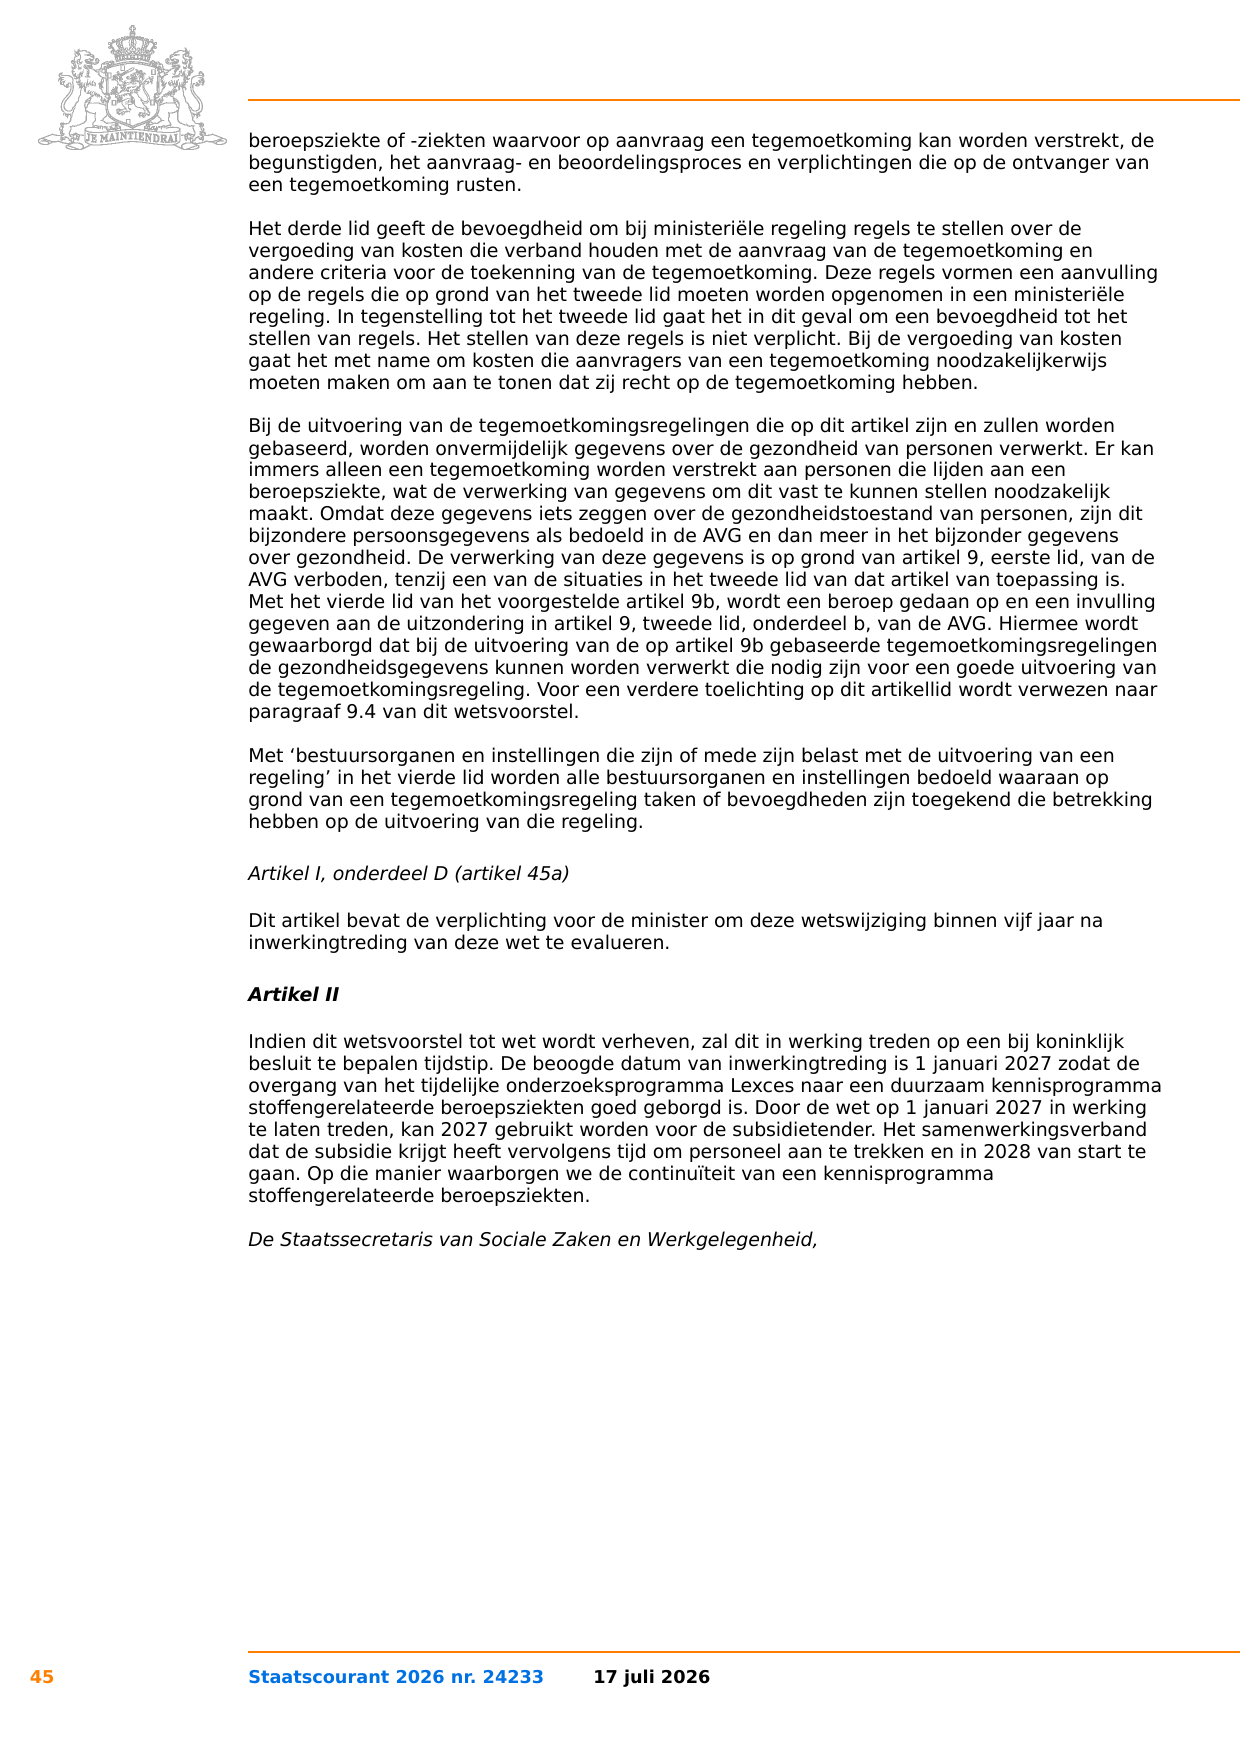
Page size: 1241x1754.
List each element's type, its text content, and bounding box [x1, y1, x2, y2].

text Indien dit wetsvoorstel tot wet wordt verheven, zal dit in werking treden op een bij koninklijk besluit te bepalen tijdstip. De beoogde datum van inwerkingtreding is 1 januari 2027 zodat de overgang van het tijdelijke onderzoeksprogramma Lexces naar een duurzaam kennisprogramma stoffengerelateerde beroepsziekten goed geborgd is. Door de wet op 1 januari 2027 in werking te laten treden, kan 2027 gebruikt worden voor de subsidietender. Het samenwerkingsverband dat de subsidie krijgt heeft vervolgens tijd om personeel aan te trekken en in 2028 van start te gaan. Op die manier waarborgen we de continuïteit van een kennisprogramma stoffengerelateerde beroepsziekten. [248, 1031, 1163, 1207]
text beroepsziekte of -ziekten waarvoor op aanvraag een tegemoetkoming kan worden verstrekt, de begunstigden, het aanvraag- en beoordelingsproces en verplichtingen die op de ontvanger van een tegemoetkoming rusten. [248, 130, 1163, 196]
text Het derde lid geeft de bevoegdheid om bij ministeriële regeling regels te stellen over de vergoeding van kosten die verband houden met de aanvraag van de tegemoetkoming en andere criteria voor de toekenning van de tegemoetkoming. Deze regels vormen een aanvulling op de regels die op grond van het tweede lid moeten worden opgenomen in een ministeriële regeling. In tegenstelling tot het tweede lid gaat het in dit geval om een bevoegdheid tot het stellen van regels. Het stellen van deze regels is niet verplicht. Bij de vergoeding van kosten gaat het met name om kosten die aanvragers van een tegemoetkoming noodzakelijkerwijs moeten maken om aan te tonen dat zij recht op de tegemoetkoming hebben. [248, 218, 1163, 393]
text De Staatssecretaris van Sociale Zaken en Werkgelegenheid, [248, 1228, 1163, 1251]
subtitle Artikel I, onderdeel D (artikel 45a) [248, 863, 1163, 885]
subtitle Artikel II [248, 984, 1163, 1006]
text Bij de uitvoering van de tegemoetkomingsregelingen die op dit artikel zijn en zullen worden gebaseerd, worden onvermijdelijk gegevens over de gezondheid van personen verwerkt. Er kan immers alleen een tegemoetkoming worden verstrekt aan personen die lijden aan een beroepsziekte, wat de verwerking van gegevens om dit vast te kunnen stellen noodzakelijk maakt. Omdat deze gegevens iets zeggen over de gezondheidstoestand van personen, zijn dit bijzondere persoonsgegevens als bedoeld in de AVG en dan meer in het bijzonder gegevens over gezondheid. De verwerking van deze gegevens is op grond van artikel 9, eerste lid, van de AVG verboden, tenzij een van de situaties in het tweede lid van dat artikel van toepassing is. Met het vierde lid van het voorgestelde artikel 9b, wordt een beroep gedaan op en een invulling gegeven aan de uitzondering in artikel 9, tweede lid, onderdeel b, van de AVG. Hiermee wordt gewaarborgd dat bij de uitvoering van de op artikel 9b gebaseerde tegemoetkomingsregelingen de gezondheidsgegevens kunnen worden verwerkt die nodig zijn voor een goede uitvoering van de tegemoetkomingsregeling. Voor een verdere toelichting op dit artikellid wordt verwezen naar paragraaf 9.4 van dit wetsvoorstel. [248, 415, 1163, 723]
text Dit artikel bevat de verplichting voor de minister om deze wetswijziging binnen vijf jaar na inwerkingtreding van deze wet te evalueren. [248, 910, 1163, 954]
text Met ‘bestuursorganen en instellingen die zijn of mede zijn belast met de uitvoering van een regeling’ in het vierde lid worden alle bestuursorganen en instellingen bedoeld waaraan op grond van een tegemoetkomingsregeling taken of bevoegdheden zijn toegekend die betrekking hebben op de uitvoering van die regeling. [248, 745, 1163, 833]
picture [38, 25, 227, 150]
